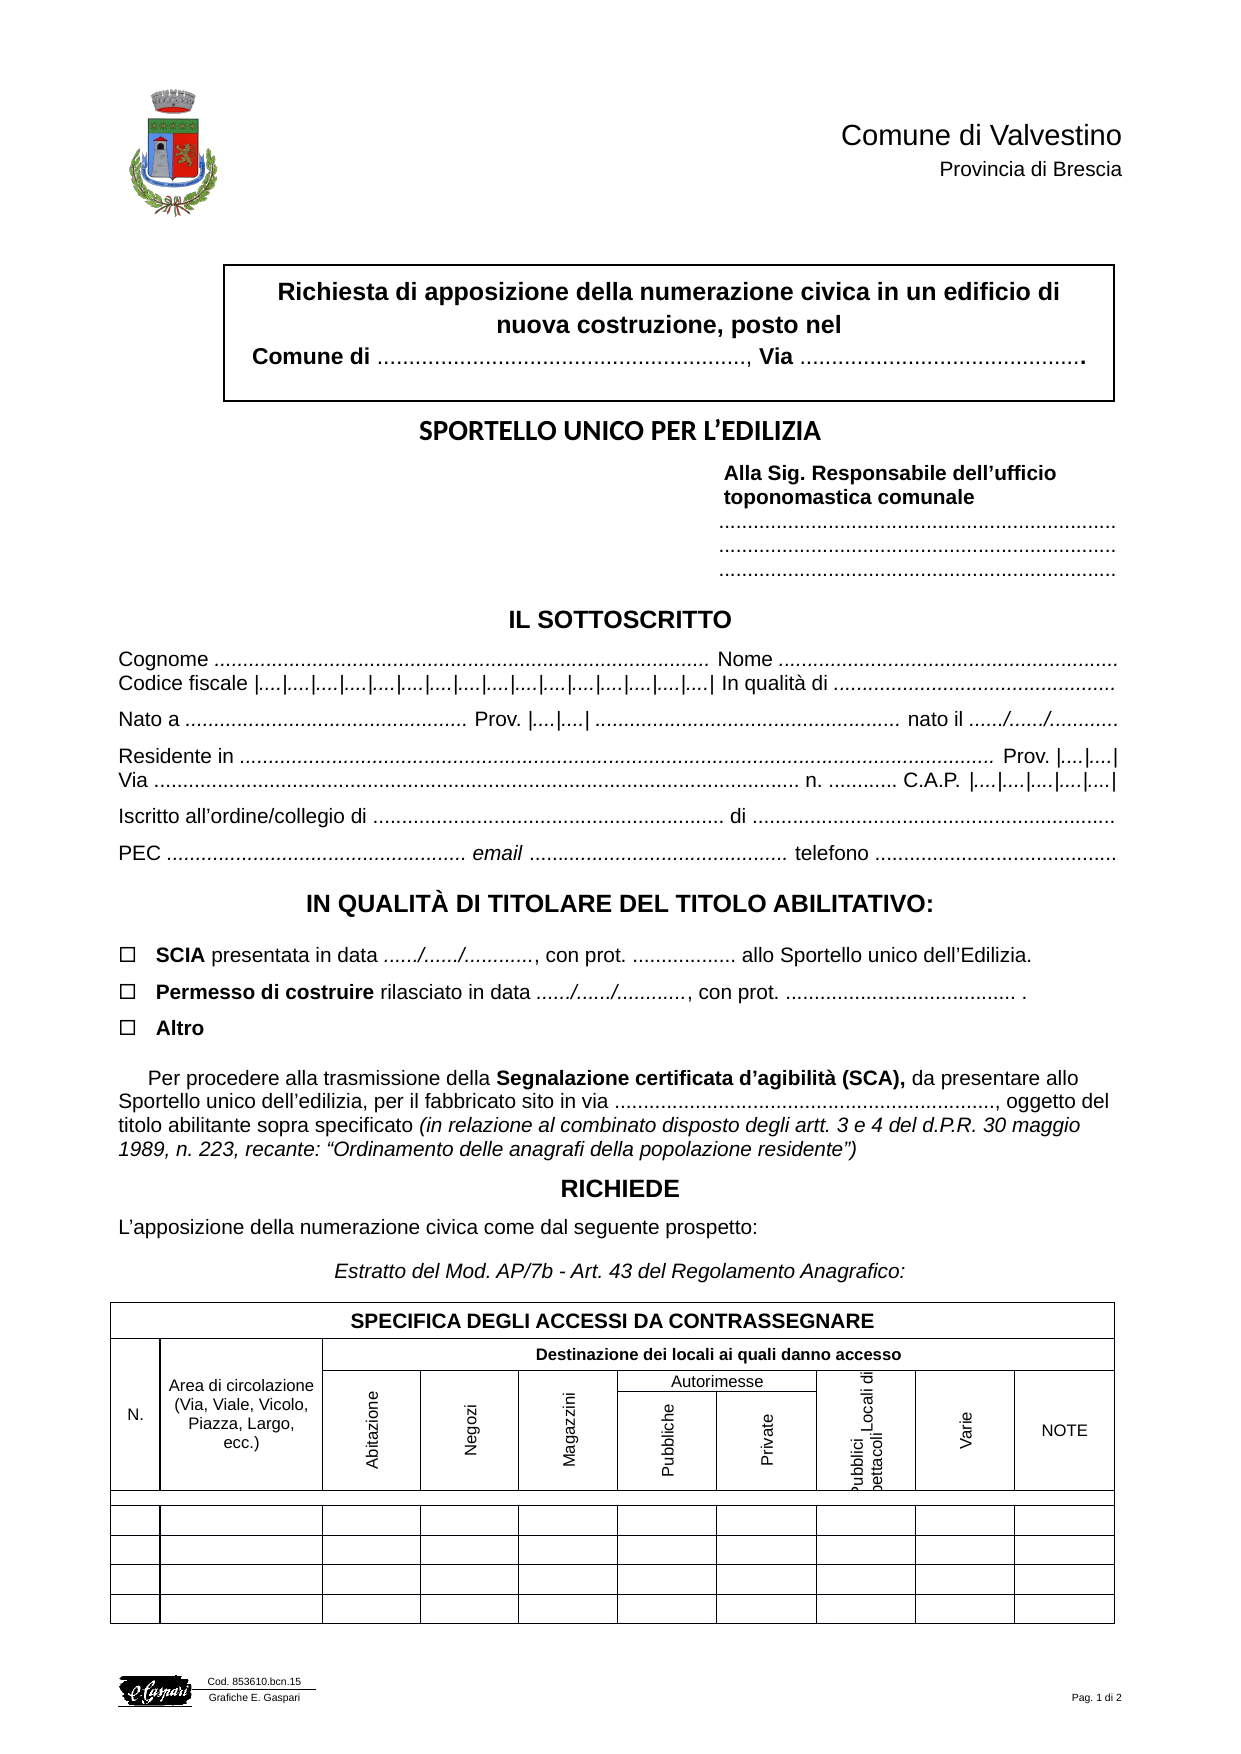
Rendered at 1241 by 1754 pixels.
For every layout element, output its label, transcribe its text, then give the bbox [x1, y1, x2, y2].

table_cell Locali di Pubblici spettacoli [817, 1371, 915, 1489]
text Estratto del Mod. AP/7b - Art. 43 del Regolamento Anagrafico: [118, 1258, 1122, 1282]
table_cell Private [717, 1392, 816, 1489]
text ..................................................................... [718, 508, 1122, 532]
text IL SOTTOSCRITTO [118, 605, 1122, 634]
subtitle RICHIEDE [118, 1174, 1122, 1202]
table_cell [161, 1536, 322, 1564]
text Alla Sig. Responsabile dell’ufficio [118, 461, 1122, 484]
text Per procedere alla trasmissione della Segnalazione certificata d’agibilità (SCA), da presentare allo Sportello unico dell’edilizia, per il fabbricato sito in via .................................................................., oggetto del titolo abilitante sopra specificato (in relazione al combinato disposto degli artt. 3 e 4 del d.P.R. 30 maggio 1989, n. 223, recante: “Ordinamento delle anagrafi della popolazione residente”) [118, 1065, 1122, 1161]
text PEC .................................................... email ............................................. telefono .......................................... [118, 840, 1122, 864]
picture [118, 1674, 192, 1706]
table_cell Pubbliche [618, 1392, 716, 1489]
table_cell [519, 1506, 617, 1534]
table_cell [916, 1565, 1014, 1594]
table_cell [717, 1595, 816, 1623]
table_cell [1014, 1491, 1114, 1505]
table_cell N. [111, 1339, 159, 1489]
table_cell [618, 1595, 716, 1623]
list SCIA presentata in data ....../....../............, con prot. .................. allo Sportello unico dell’Edilizia. [118, 943, 1122, 967]
text toponomastica comunale [118, 484, 1122, 508]
table_cell Varie [916, 1371, 1014, 1489]
table_cell [323, 1565, 420, 1594]
text Iscritto all’ordine/collegio di ............................................................. di ............................................................... [118, 804, 1122, 828]
table_cell [111, 1536, 159, 1564]
table_cell [111, 1595, 159, 1623]
table_cell [421, 1565, 518, 1594]
table_cell [161, 1595, 322, 1623]
text Provincia di Brescia [224, 157, 1122, 181]
table_cell Abitazione [323, 1371, 420, 1489]
table_cell [161, 1565, 322, 1594]
table_cell [1015, 1595, 1114, 1623]
table_header SPECIFICA DEGLI ACCESSI DA CONTRASSEGNARE [111, 1303, 1114, 1338]
table_cell [916, 1491, 1014, 1505]
text ..................................................................... [718, 556, 1122, 580]
table_cell [421, 1491, 519, 1505]
picture [122, 87, 224, 219]
text Residente in ................................................................................................................................... Prov. |....|....| Via ................................................................................................................ n. ............ C.A.P. |....|....|....|....|....| [118, 743, 1122, 791]
subtitle SPORTELLO UNICO PER L’EDILIZIA [118, 412, 1122, 447]
table_cell [618, 1536, 716, 1564]
table_cell [519, 1565, 617, 1594]
table_cell Autorimesse [618, 1371, 816, 1391]
text Nato a ................................................. Prov. |....|....| ..................................................... nato il ....../....../............ [118, 707, 1122, 731]
table_cell [161, 1506, 322, 1534]
table_cell [160, 1491, 322, 1505]
table_cell Magazzini [519, 1371, 617, 1489]
table_cell Negozi [421, 1371, 518, 1489]
table_cell [519, 1595, 617, 1623]
table_cell [323, 1506, 420, 1534]
table_cell [421, 1536, 518, 1564]
table_cell [111, 1506, 159, 1534]
table_cell Destinazione dei locali ai quali danno accesso [323, 1339, 1114, 1370]
table_cell [717, 1536, 816, 1564]
table_cell [618, 1491, 717, 1505]
list Permesso di costruire rilasciato in data ....../....../............, con prot. ........................................ . [118, 980, 1122, 1004]
text Comune di Valvestino [224, 118, 1122, 152]
table_cell [717, 1565, 816, 1594]
table_cell [421, 1595, 518, 1623]
table_cell [717, 1491, 816, 1505]
table_cell [618, 1565, 716, 1594]
text Cognome ...................................................................................... Nome ........................................................... Codice fiscale |....|....|....|....|....|....|....|....|....|....|....|....|....|....|....|....| In qualità di ................................................. [118, 647, 1122, 694]
text L’apposizione della numerazione civica come dal seguente prospetto: [118, 1215, 1122, 1239]
table_cell [519, 1536, 617, 1564]
table_cell [1015, 1536, 1114, 1564]
table_cell [421, 1506, 518, 1534]
table_cell [817, 1565, 915, 1594]
table_cell [916, 1595, 1014, 1623]
table_cell [322, 1491, 421, 1505]
table_cell Area di circolazione (Via, Viale, Vicolo, Piazza, Largo, ecc.) [161, 1339, 322, 1489]
table_cell [618, 1506, 716, 1534]
table_cell NOTE [1015, 1371, 1114, 1489]
table_cell [323, 1595, 420, 1623]
table_cell [816, 1491, 916, 1505]
text ..................................................................... [718, 532, 1122, 556]
table_cell [1015, 1506, 1114, 1534]
text IN QUALITÀ DI TITOLARE DEL TITOLO ABILITATIVO: [118, 889, 1122, 918]
table_cell [1015, 1565, 1114, 1594]
table_cell [916, 1506, 1014, 1534]
table_cell [817, 1595, 915, 1623]
table_cell [323, 1536, 420, 1564]
table_cell [817, 1506, 915, 1534]
table_cell [916, 1536, 1014, 1564]
table_cell [519, 1491, 617, 1505]
table_cell [817, 1536, 915, 1564]
table_cell [717, 1506, 816, 1534]
table_cell [111, 1565, 159, 1594]
list Altro [118, 1016, 1122, 1040]
table_cell [111, 1491, 160, 1505]
